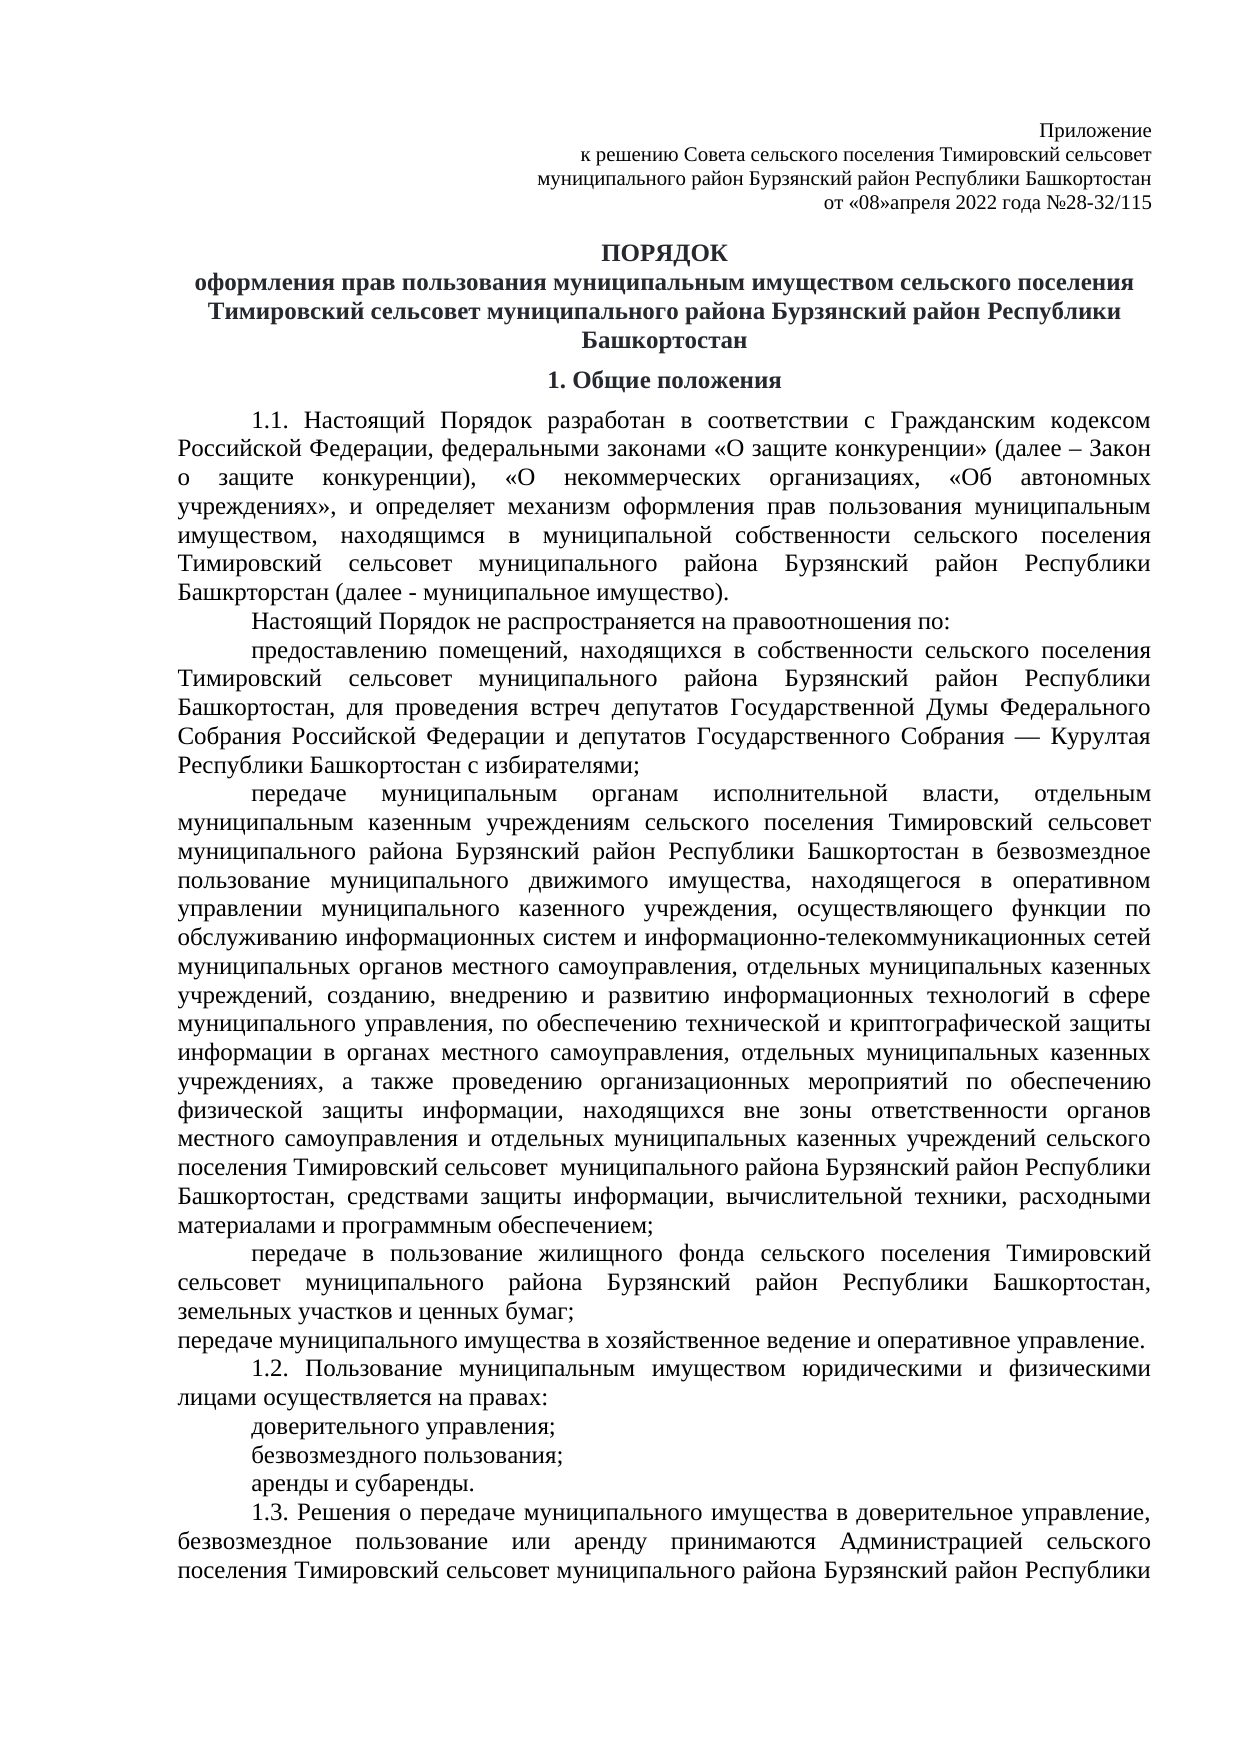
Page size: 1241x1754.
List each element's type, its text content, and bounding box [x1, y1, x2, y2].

text 1.1. Настоящий Порядок разработан в соответствии с Гражданским кодексом Российской Федерации, федеральными законами «О защите конкуренции» (далее – Закон о защите конкуренции), «О некоммерческих организациях, «Об автономных учреждениях», и определяет механизм оформления прав пользования муниципальным имуществом, находящимся в муниципальной собственности сельского поселения Тимировский сельсовет муниципального района Бурзянский район Республики Башкрторстан (далее - муниципальное имущество). [177, 405, 1152, 606]
text передаче муниципальным органам исполнительной власти, отдельным муниципальным казенным учреждениям сельского поселения Тимировский сельсовет муниципального района Бурзянский район Республики Башкортостан в безвозмездное пользование муниципального движимого имущества, находящегося в оперативном управлении муниципального казенного учреждения, осуществляющего функции по обслуживанию информационных систем и информационно-телекоммуникационных сетей муниципальных органов местного самоуправления, отдельных муниципальных казенных учреждений, созданию, внедрению и развитию информационных технологий в сфере муниципального управления, по обеспечению технической и криптографической защиты информации в органах местного самоуправления, отдельных муниципальных казенных учреждениях, а также проведению организационных мероприятий по обеспечению физической защиты информации, находящихся вне зоны ответственности органов местного самоуправления и отдельных муниципальных казенных учреждений сельского поселения Тимировский сельсовет муниципального района Бурзянский район Республики Башкортостан, средствами защиты информации, вычислительной техники, расходными материалами и программным обеспечением; [177, 778, 1152, 1238]
text 1.2. Пользование муниципальным имуществом юридическими и физическими лицами осуществляется на правах: [177, 1353, 1152, 1411]
text доверительного управления; [177, 1411, 1152, 1440]
text 1.3. Решения о передаче муниципального имущества в доверительное управление, безвозмездное пользование или аренду принимаются Администрацией сельского поселения Тимировский сельсовет муниципального района Бурзянский район Республики [177, 1497, 1152, 1583]
text аренды и субаренды. [177, 1468, 1152, 1497]
text безвозмездного пользования; [177, 1440, 1152, 1468]
subtitle 1. Общие положения [177, 365, 1152, 393]
subtitle ПОРЯДОК оформления прав пользования муниципальным имуществом сельского поселения Тимировский сельсовет муниципального района Бурзянский район Республики Башкортостан [177, 238, 1152, 353]
text Приложение к решению Совета сельского поселения Тимировский сельсовет муниципального район Бурзянский район Республики Башкортостан от «08»апреля 2022 года №28-32/115 [177, 118, 1152, 214]
text предоставлению помещений, находящихся в собственности сельского поселения Тимировский сельсовет муниципального района Бурзянский район Республики Башкортостан, для проведения встреч депутатов Государственной Думы Федерального Собрания Российской Федерации и депутатов Государственного Собрания — Курултая Республики Башкортостан с избирателями; [177, 635, 1152, 778]
text передаче муниципального имущества в хозяйственное ведение и оперативное управление. [177, 1325, 1152, 1353]
text Настоящий Порядок не распространяется на правоотношения по: [177, 606, 1152, 635]
text передаче в пользование жилищного фонда сельского поселения Тимировский сельсовет муниципального района Бурзянский район Республики Башкортостан, земельных участков и ценных бумаг; [177, 1238, 1152, 1325]
